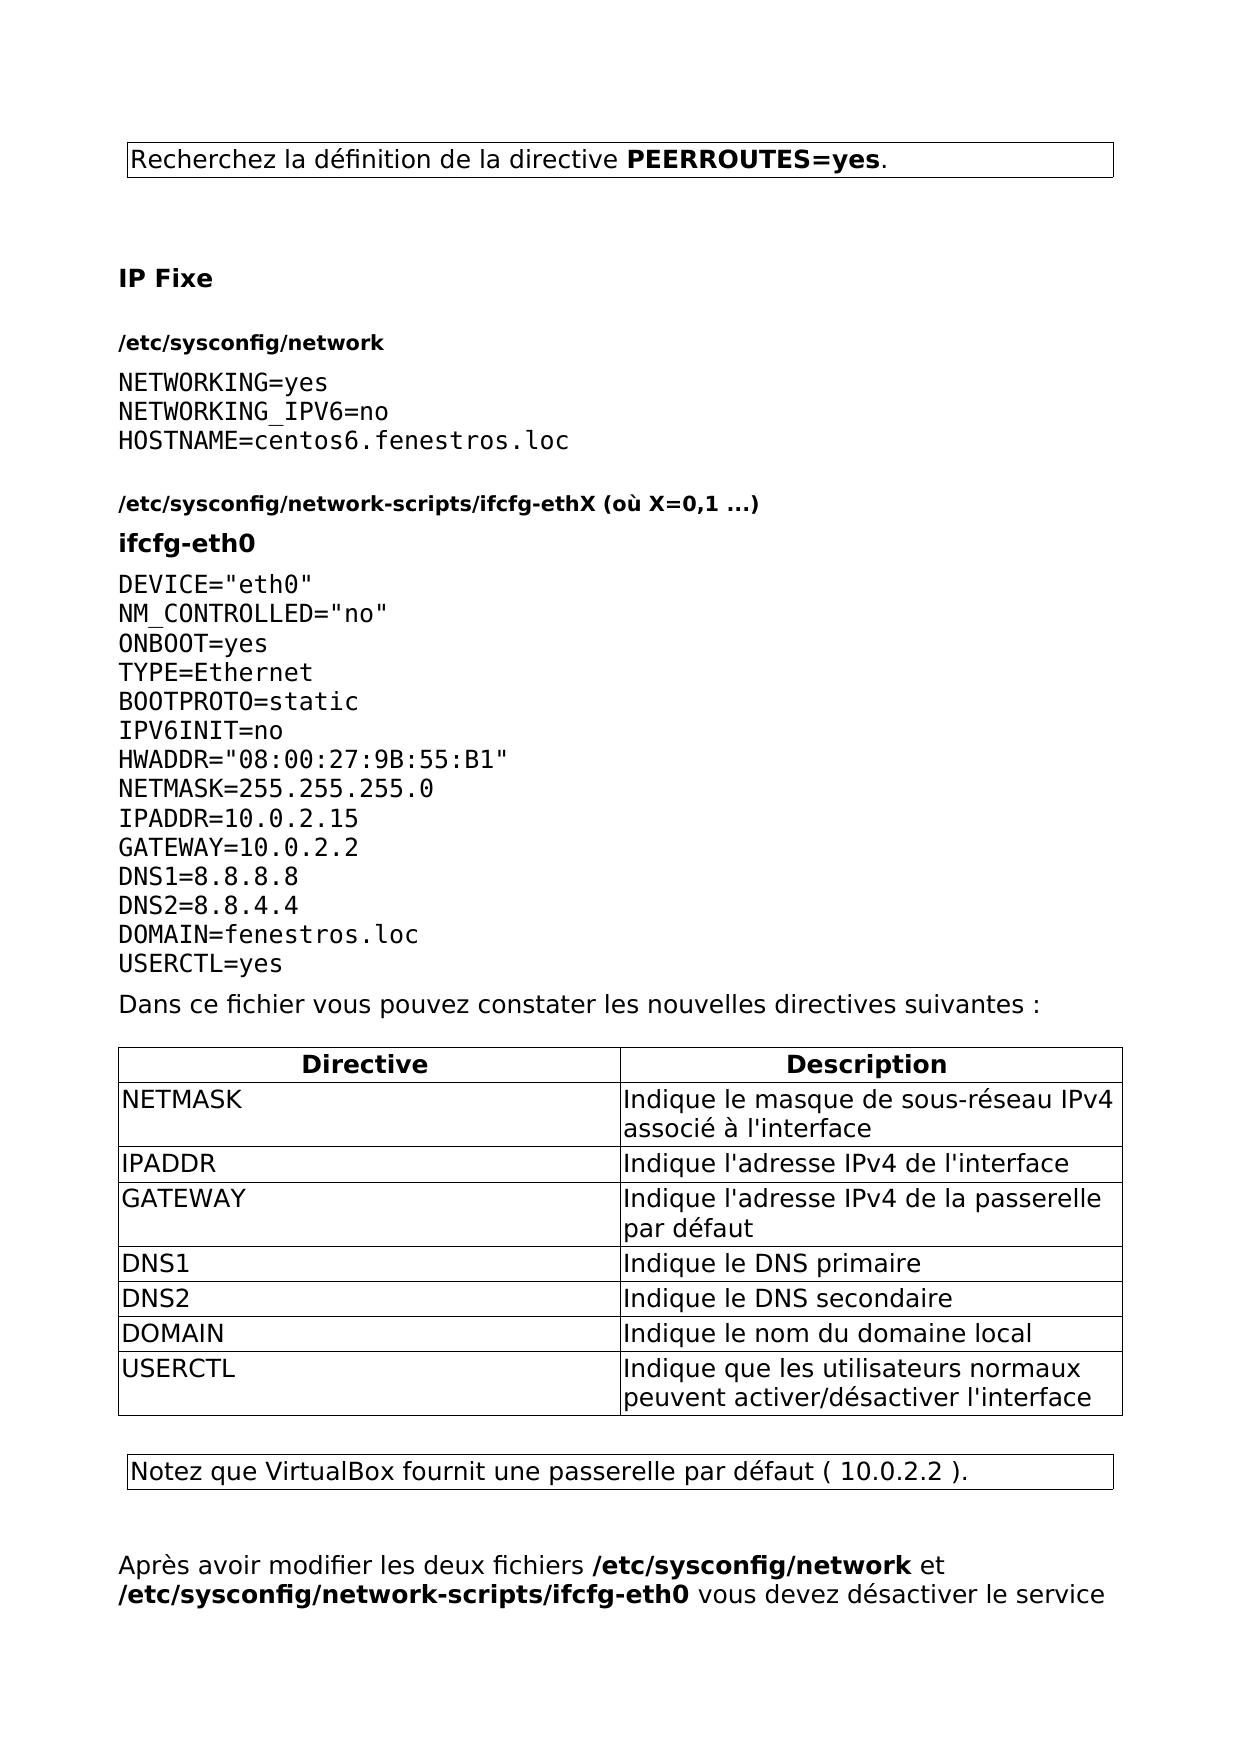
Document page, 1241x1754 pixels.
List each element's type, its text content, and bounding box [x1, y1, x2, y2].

text ifcfg-eth0 [118, 529, 1122, 558]
table_cell Indique le DNS primaire [621, 1247, 1122, 1281]
table_cell GATEWAY [119, 1183, 620, 1246]
table_header Directive [119, 1048, 620, 1082]
subtitle IP Fixe [118, 264, 1122, 293]
table_header Notez que VirtualBox fournit une passerelle par défaut ( 10.0.2.2 ). [128, 1455, 1113, 1489]
table_cell USERCTL [119, 1352, 620, 1415]
table_cell Indique le masque de sous-réseau IPv4 associé à l'interface [621, 1083, 1122, 1146]
text NETWORKING=yes NETWORKING_IPV6=no HOSTNAME=centos6.fenestros.loc [118, 368, 1122, 455]
table_cell IPADDR [119, 1147, 620, 1182]
table_header Recherchez la définition de la directive PEERROUTES=yes. [128, 143, 1113, 177]
table_cell DOMAIN [119, 1317, 620, 1351]
subtitle /etc/sysconfig/network [118, 331, 1122, 355]
table_cell Indique que les utilisateurs normaux peuvent activer/désactiver l'interface [621, 1352, 1122, 1415]
table_header Description [621, 1048, 1122, 1082]
table_cell Indique l'adresse IPv4 de la passerelle par défaut [621, 1183, 1122, 1246]
text DEVICE="eth0" NM_CONTROLLED="no" ONBOOT=yes TYPE=Ethernet BOOTPROTO=static IPV6INIT=no HWADDR="08:00:27:9B:55:B1" NETMASK=255.255.255.0 IPADDR=10.0.2.15 GATEWAY=10.0.2.2 DNS1=8.8.8.8 DNS2=8.8.4.4 DOMAIN=fenestros.loc USERCTL=yes [118, 571, 1122, 979]
text Après avoir modifier les deux fichiers /etc/sysconfig/network et /etc/sysconfig/network-scripts/ifcfg-eth0 vous devez désactiver le service [118, 1552, 1122, 1610]
text Dans ce fichier vous pouvez constater les nouvelles directives suivantes : [118, 991, 1122, 1020]
subtitle /etc/sysconfig/network-scripts/ifcfg-ethX (où X=0,1 ...) [118, 492, 1122, 516]
table_cell Indique l'adresse IPv4 de l'interface [621, 1147, 1122, 1182]
table_cell Indique le DNS secondaire [621, 1282, 1122, 1316]
table_cell DNS2 [119, 1282, 620, 1316]
table_cell Indique le nom du domaine local [621, 1317, 1122, 1351]
table_cell DNS1 [119, 1247, 620, 1281]
table_cell NETMASK [119, 1083, 620, 1146]
